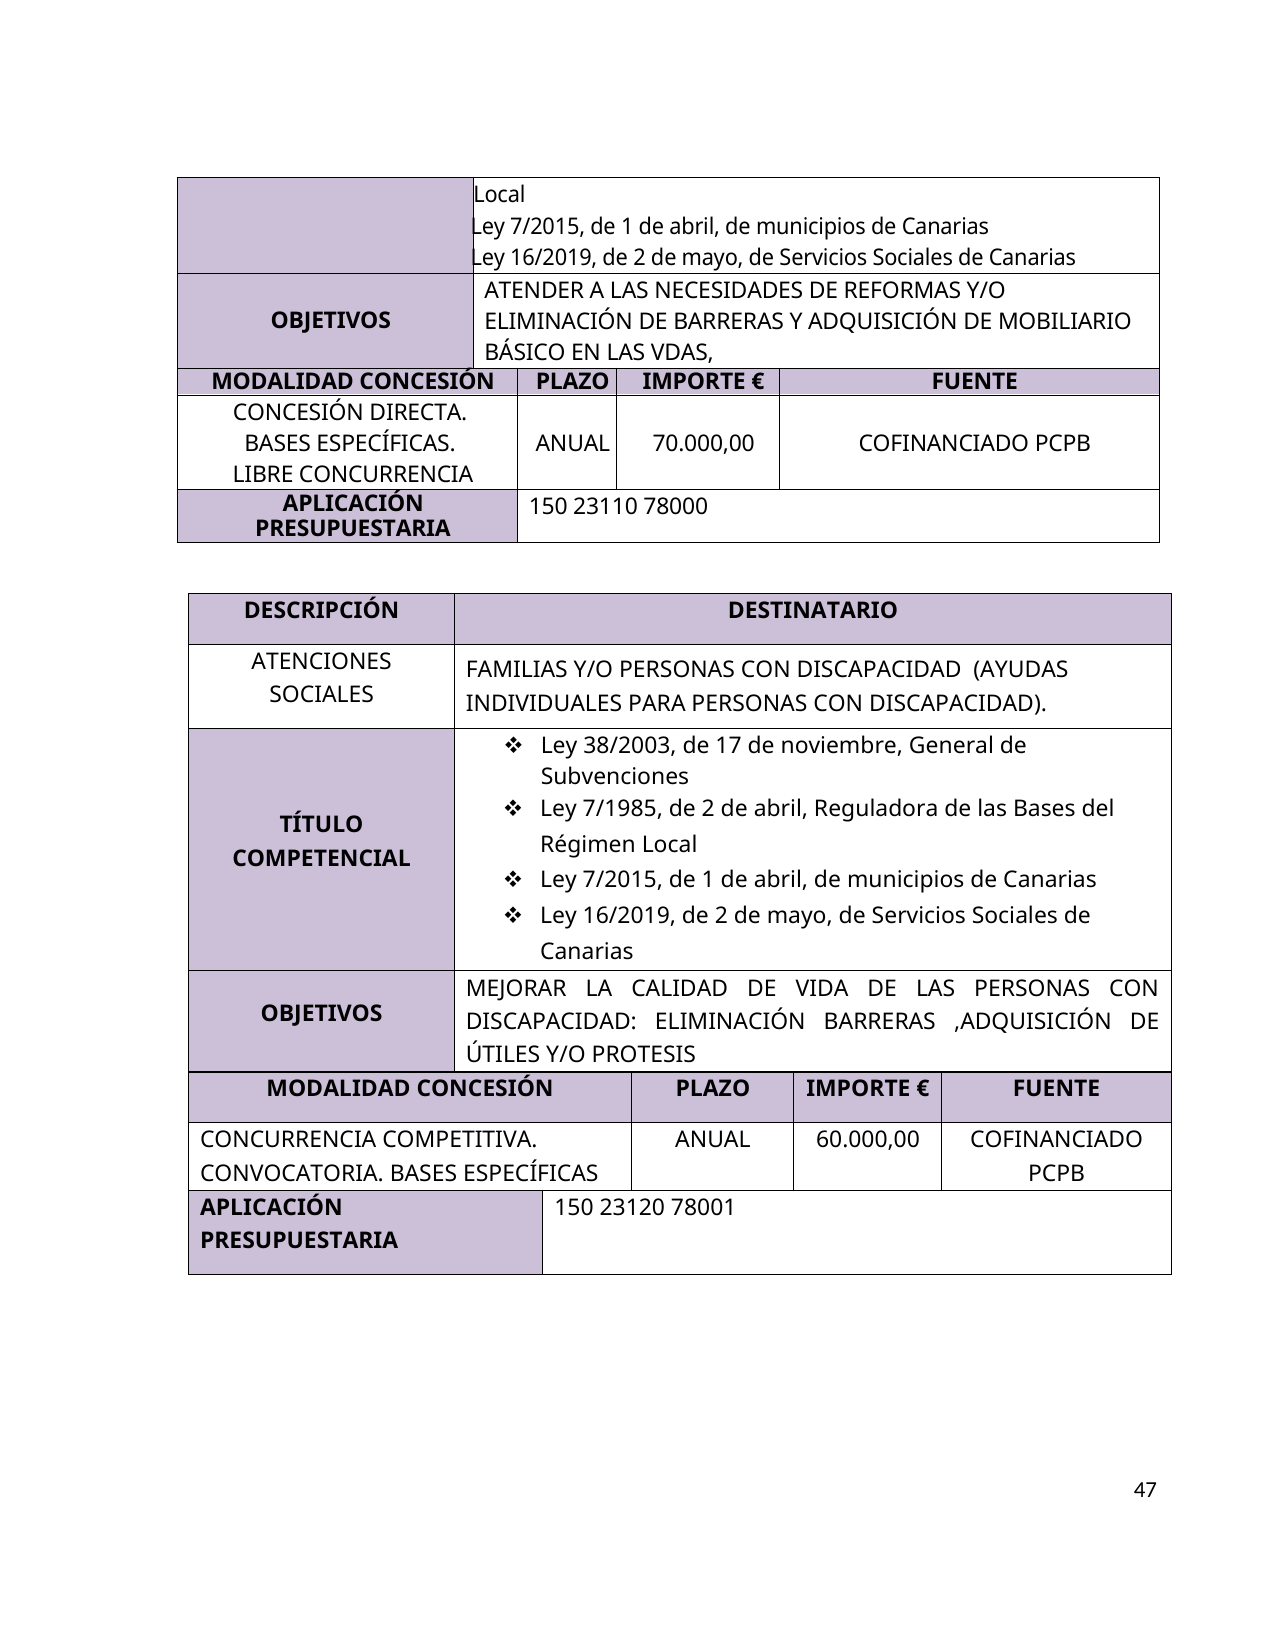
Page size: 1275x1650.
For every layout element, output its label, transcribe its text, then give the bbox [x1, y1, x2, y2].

table_cell ANUAL [518, 396, 616, 489]
table_cell FUENTE [942, 1073, 1171, 1122]
table_cell OBJETIVOS [189, 971, 454, 1071]
table_cell TÍTULO COMPETENCIAL [189, 729, 454, 970]
table_cell ANUAL [632, 1123, 793, 1189]
table_cell 60.000,00 [794, 1123, 941, 1189]
table_cell FAMILIAS Y/O PERSONAS CON DISCAPACIDAD (AYUDAS INDIVIDUALES PARA PERSONAS CON DISCAPACIDAD). [455, 645, 1171, 728]
table_cell [178, 178, 473, 273]
table_cell Ley 38/2003, de 17 de noviembre, General de Subvenciones Ley 7/1985, de 2 de abril, Reguladora de las Bases del Régimen Local Ley 7/2015, de 1 de abril, de municipios de Canarias Ley 16/2019, de 2 de mayo, de Servicios Sociales de Canarias [474, 178, 1159, 273]
table_cell PLAZO [518, 369, 616, 394]
table_cell MODALIDAD CONCESIÓN [178, 369, 517, 394]
table_header DESTINATARIO [455, 594, 1171, 644]
table_cell COFINANCIADO PCPB [780, 396, 1159, 489]
table_cell APLICACIÓN PRESUPUESTARIA [178, 490, 517, 542]
table_cell ATENDER A LAS NECESIDADES DE REFORMAS Y/O ELIMINACIÓN DE BARRERAS Y ADQUISICIÓN DE MOBILIARIO BÁSICO EN LAS VDAS, [474, 274, 1159, 368]
table_cell IMPORTE € [794, 1073, 941, 1122]
table_cell COFINANCIADO PCPB [942, 1123, 1171, 1189]
table_cell OBJETIVOS [178, 274, 473, 368]
table_header DESCRIPCIÓN [189, 594, 454, 644]
table_cell FUENTE [780, 369, 1159, 394]
table_cell ATENCIONES SOCIALES [189, 645, 454, 728]
table_cell 70.000,00 [617, 396, 779, 489]
table_cell PLAZO [632, 1073, 793, 1122]
table_cell CONCESIÓN DIRECTA. BASES ESPECÍFICAS. LIBRE CONCURRENCIA [178, 396, 517, 489]
table_cell MEJORAR LA CALIDAD DE VIDA DE LAS PERSONAS CON DISCAPACIDAD: ELIMINACIÓN BARRERAS ,ADQUISICIÓN DE ÚTILES Y/O PROTESIS [455, 971, 1171, 1071]
table_cell 150 23110 78000 [518, 490, 1159, 542]
table_cell 150 23120 78001 [543, 1191, 1171, 1274]
table_cell IMPORTE € [617, 369, 779, 394]
table_cell Ley 38/2003, de 17 de noviembre, General de Subvenciones Ley 7/1985, de 2 de abril, Reguladora de las Bases del Régimen Local Ley 7/2015, de 1 de abril, de municipios de Canarias Ley 16/2019, de 2 de mayo, de Servicios Sociales de Canarias [455, 729, 1171, 970]
table_cell MODALIDAD CONCESIÓN [189, 1073, 631, 1122]
table_cell CONCURRENCIA COMPETITIVA. CONVOCATORIA. BASES ESPECÍFICAS [189, 1123, 631, 1189]
table_cell APLICACIÓN PRESUPUESTARIA [189, 1191, 542, 1274]
